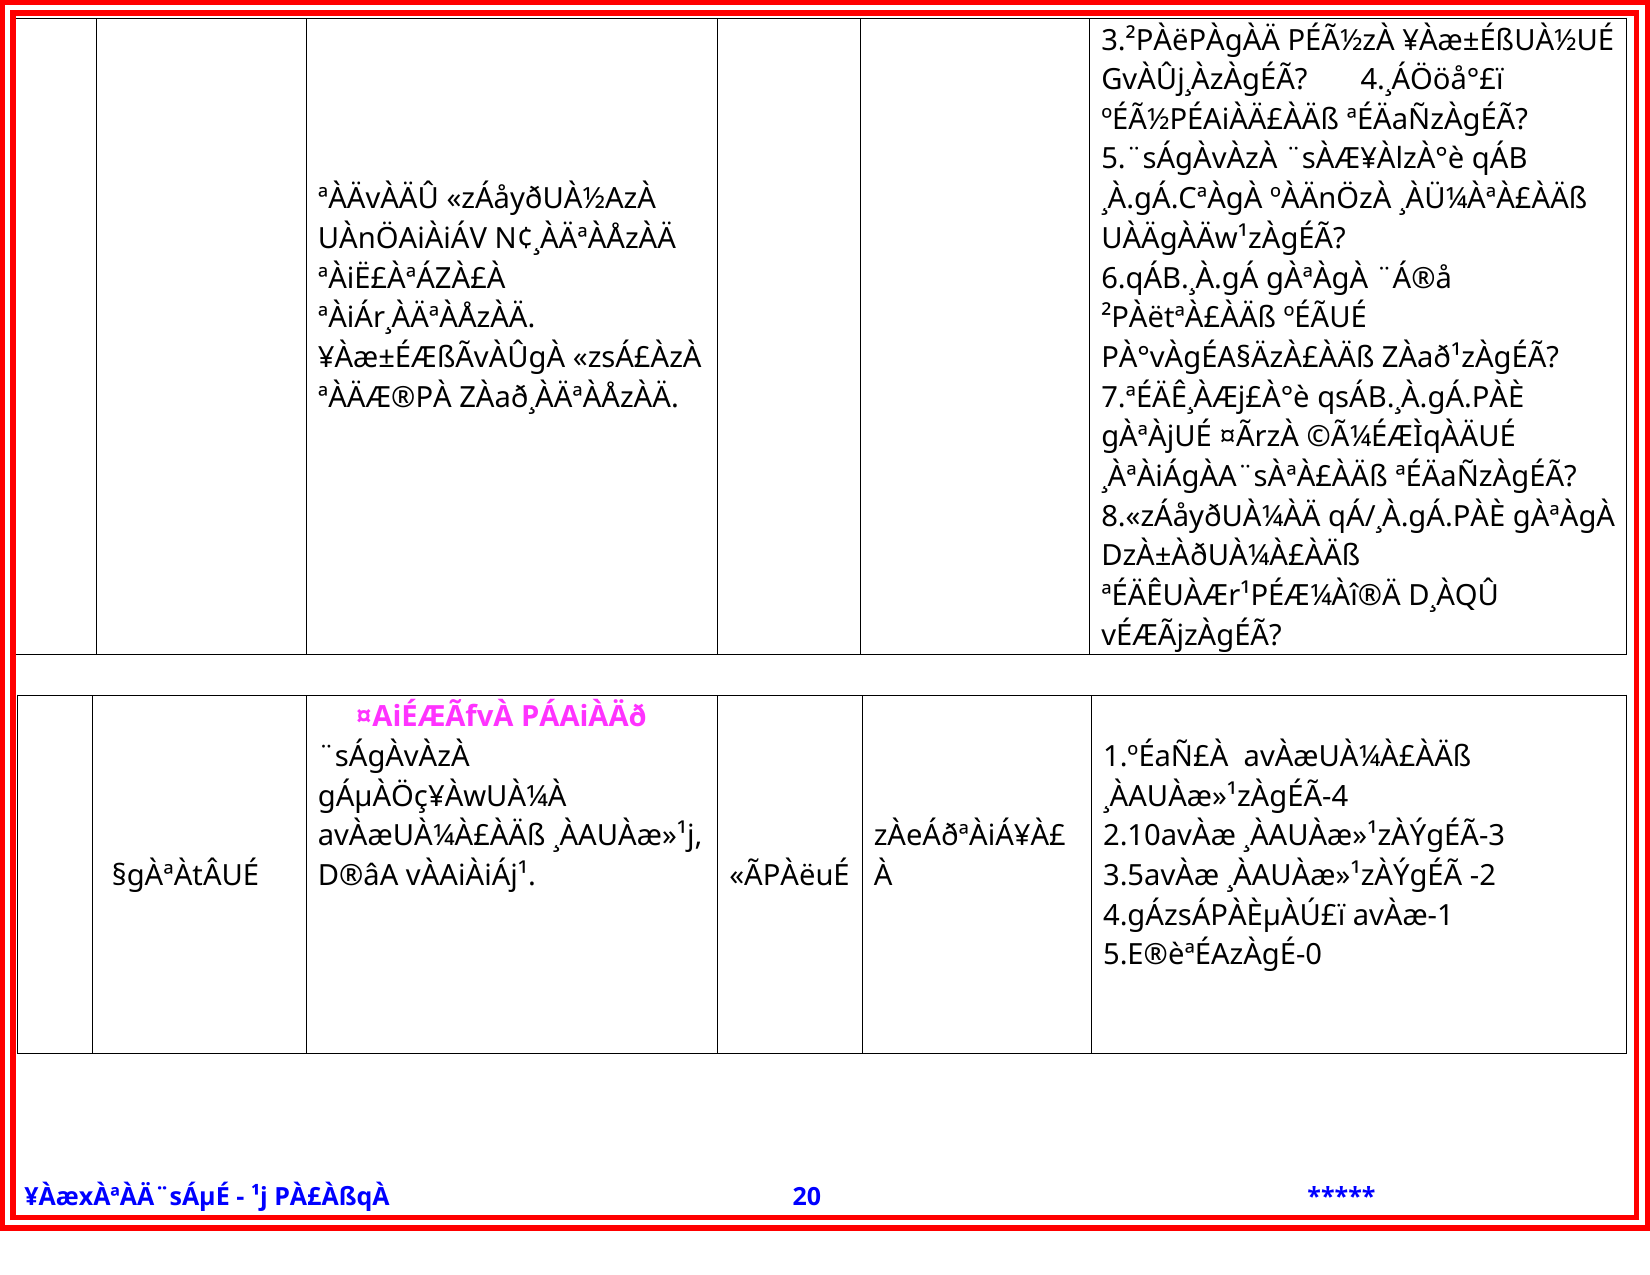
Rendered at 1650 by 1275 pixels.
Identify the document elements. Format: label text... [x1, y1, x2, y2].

table_header 1.ºÉaÑ£À avÀæUÀ¼À£ÀÄß ¸ÀAUÀæ»¹zÀgÉÃ-4 2.10avÀæ ¸ÀAUÀæ»¹zÀÝgÉÃ-3 3.5avÀæ ¸ÀAUÀæ»¹zÀÝgÉÃ -2 4.gÁzsÁPÀÈµÀÚ£ï avÀæ-1 5.E®èªÉAzÀgÉ-0 [1092, 696, 1626, 1053]
table_cell 3.²PÀëPÀgÀÄ PÉÃ½zÀ ¥Àæ±ÉßUÀ½UÉ GvÀÛj¸ÀzÀgÉÃ? 4.¸ÁÖöå°£ï ºÉÃ½PÉAiÀÄ£ÀÄß ªÉÄaÑzÀgÉÃ? 5.¨sÁgÀvÀzÀ ¨sÀÆ¥ÀlzÀ°è qÁB ¸À.gÁ.CªÀgÀ ºÀÄnÖzÀ ¸ÀÜ¼ÀªÀ£ÀÄß UÀÄgÀÄw¹zÀgÉÃ? 6.qÁB.¸À.gÁ gÀªÀgÀ ¨Á®å ²PÀëtªÀ£ÀÄß ºÉÃUÉ PÀ°vÀgÉA§ÄzÀ£ÀÄß ZÀað¹zÀgÉÃ? 7.ªÉÄÊ¸ÀÆj£À°è qsÁB.¸À.gÁ.PÀÈ gÀªÀjUÉ ¤ÃrzÀ ©Ã¼ÉÆÌqÀÄUÉ ¸ÀªÀiÁgÀA¨sÀªÀ£ÀÄß ªÉÄaÑzÀgÉÃ? 8.«zÁåyðUÀ¼ÀÄ qÁ/¸À.gÁ.PÀÈ gÀªÀgÀ DzÀ±ÀðUÀ¼À£ÀÄß ªÉÄÊUÀÆr¹PÉÆ¼Àî®Ä D¸ÀQÛ vÉÆÃjzÀgÉÃ? [1090, 19, 1626, 654]
table_header [18, 696, 92, 1053]
table_cell [861, 19, 1089, 654]
table_header «ÃPÀëuÉ [718, 696, 862, 1053]
table_cell ªÀÄvÀÄÛ «zÁåyðUÀ½AzÀ UÀnÖAiÀiÁV N¢¸ÀÄªÀÅzÀÄ ªÀiË£ÀªÁZÀ£À ªÀiÁr¸ÀÄªÀÅzÀÄ. ¥Àæ±ÉÆßÃvÀÛgÀ «zsÁ£ÀzÀ ªÀÄÆ®PÀ ZÀað¸ÀÄªÀÅzÀÄ. [307, 19, 717, 654]
table_header zÀeÁðªÀiÁ¥À£À [863, 696, 1091, 1053]
table_cell [97, 19, 306, 654]
table_cell [718, 19, 860, 654]
table_header §gÀªÀtÂUÉ [93, 696, 306, 1053]
table_cell [16, 19, 96, 654]
table_header ¤AiÉÆÃfvÀ PÁAiÀÄð ¨sÁgÀvÀzÀ gÁµÀÖç¥ÀwUÀ¼À avÀæUÀ¼À£ÀÄß ¸ÀAUÀæ»¹j, D®âA vÀAiÀiÁj¹. [307, 696, 717, 1053]
